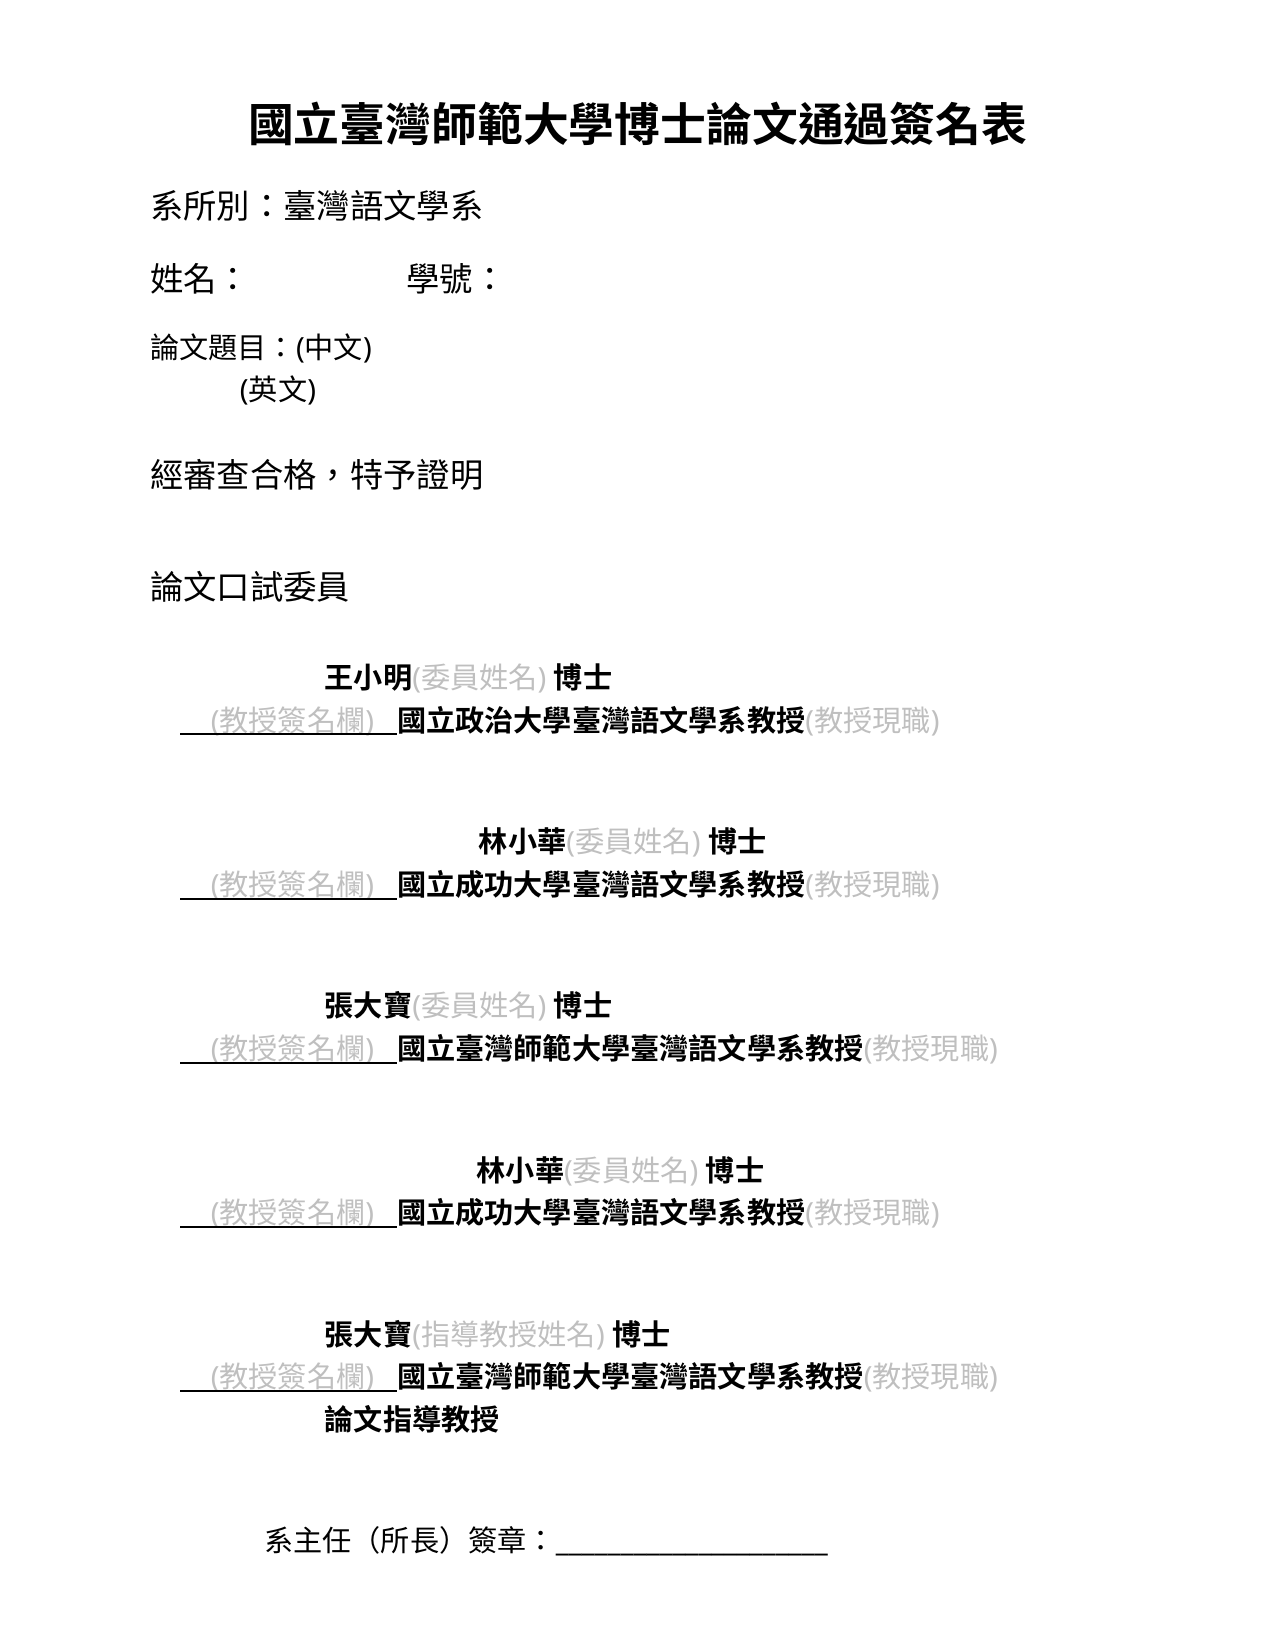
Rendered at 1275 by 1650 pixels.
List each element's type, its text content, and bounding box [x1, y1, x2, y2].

text 王小明(委員姓名) 博士 [150, 655, 1125, 697]
subtitle 國立臺灣師範大學博士論文通過簽名表 [150, 89, 1125, 155]
text (教授簽名欄) 國立政治大學臺灣語文學系教授(教授現職) [150, 697, 1125, 739]
text 經審查合格，特予證明 [150, 449, 1125, 497]
text 姓名： 學號： [150, 252, 1125, 301]
text (英文) [150, 367, 1125, 409]
text (教授簽名欄) 國立成功大學臺灣語文學系教授(教授現職) [150, 861, 1125, 904]
text 林小華(委員姓名) 博士 [150, 1147, 1125, 1189]
text (教授簽名欄) 國立臺灣師範大學臺灣語文學系教授(教授現職) [150, 1354, 1125, 1396]
text (教授簽名欄) 國立臺灣師範大學臺灣語文學系教授(教授現職) [150, 1025, 1125, 1068]
text 張大寶(委員姓名) 博士 [150, 983, 1125, 1025]
text 張大寶(指導教授姓名) 博士 [150, 1311, 1125, 1354]
text 論文指導教授 [150, 1396, 1125, 1438]
text 論文題目：(中文) [150, 324, 1125, 367]
text (教授簽名欄) 國立成功大學臺灣語文學系教授(教授現職) [150, 1189, 1125, 1232]
text 系所別：臺灣語文學系 [150, 180, 1125, 228]
text 系主任（所長）簽章：_____________________ [150, 1518, 1119, 1560]
text 林小華(委員姓名) 博士 [150, 819, 1125, 861]
text 論文口試委員 [150, 561, 1125, 609]
